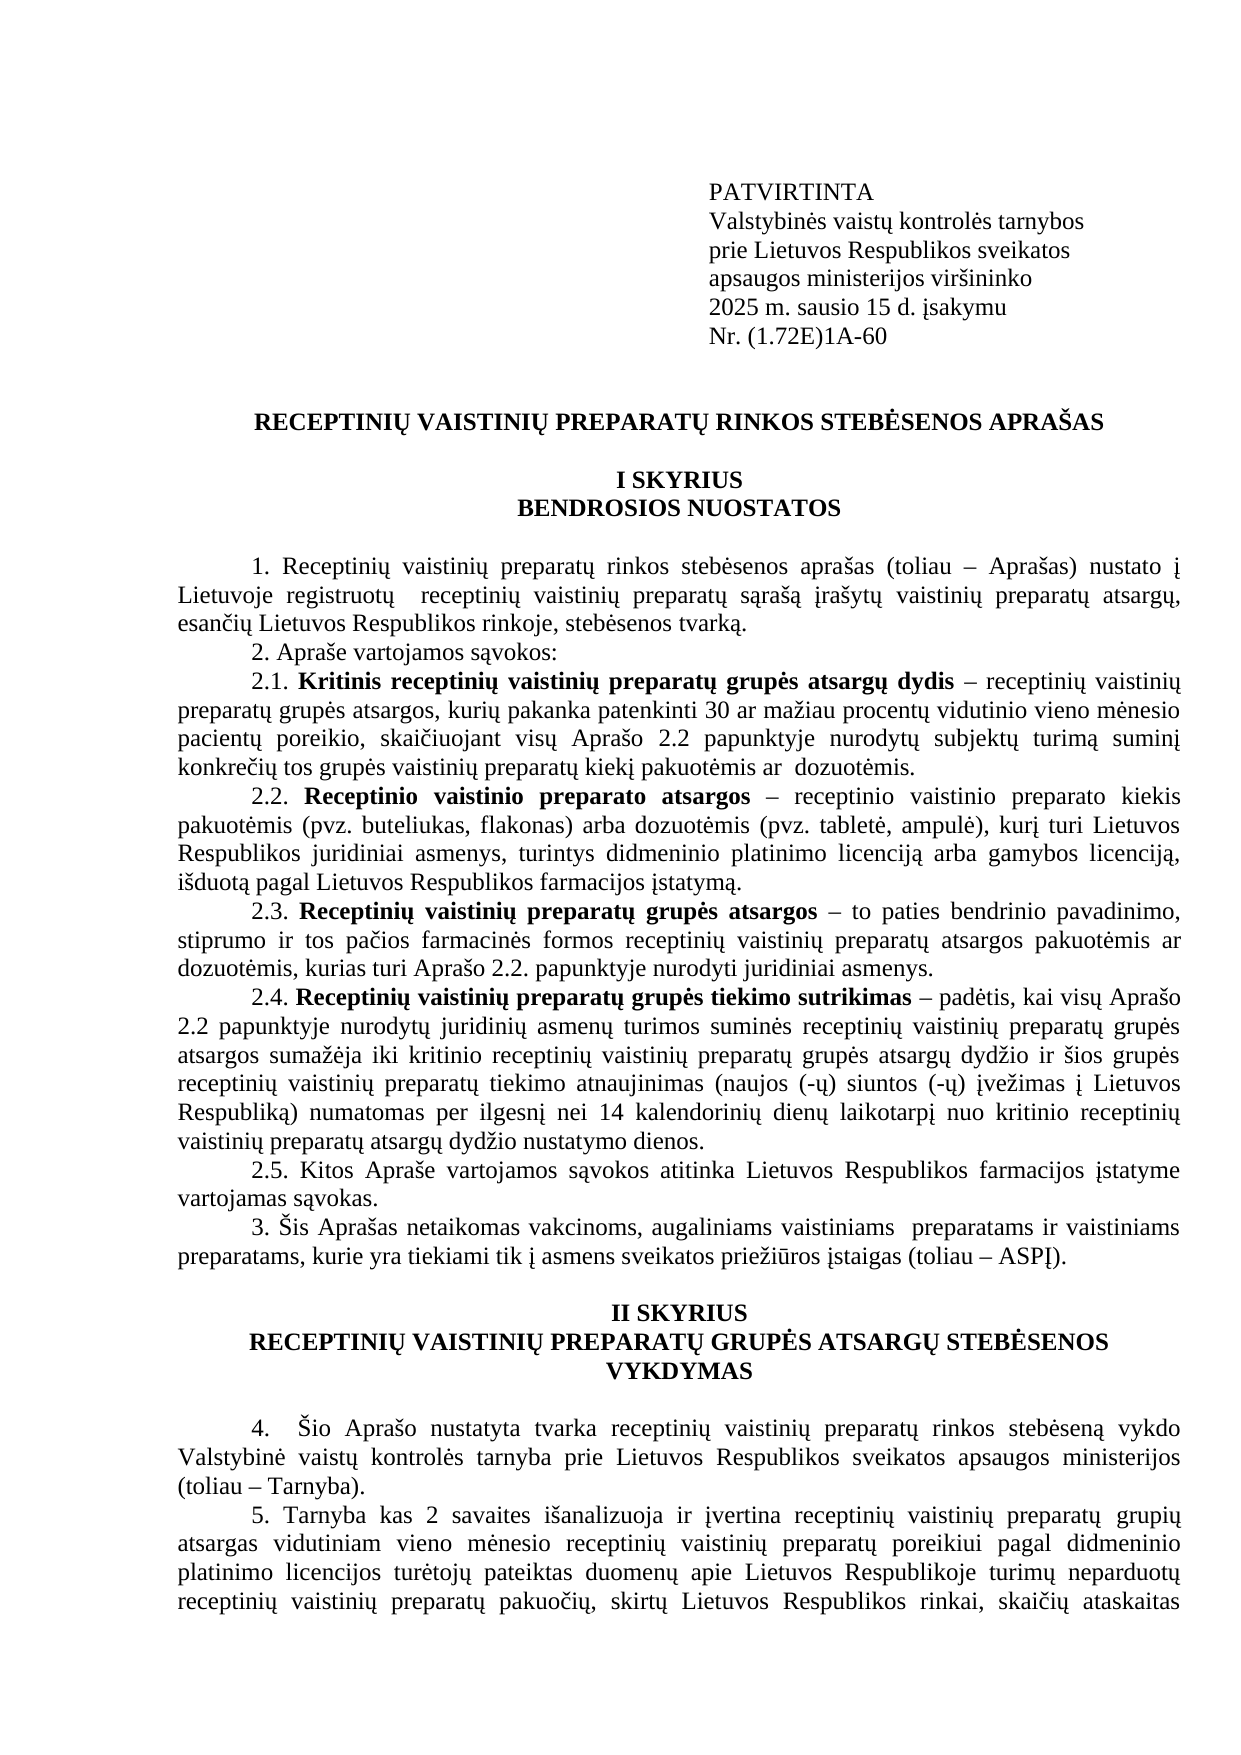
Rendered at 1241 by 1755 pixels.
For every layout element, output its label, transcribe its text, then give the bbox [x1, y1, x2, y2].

text 5. Tarnyba kas 2 savaites išanalizuoja ir įvertina receptinių vaistinių preparatų grupių atsargas vidutiniam vieno mėnesio receptinių vaistinių preparatų poreikiui pagal didmeninio platinimo licencijos turėtojų pateiktas duomenų apie Lietuvos Respublikoje turimų neparduotų receptinių vaistinių preparatų pakuočių, skirtų Lietuvos Respublikos rinkai, skaičių ataskaitas [177, 1500, 1181, 1615]
text 2025 m. sausio 15 d. įsakymu [709, 292, 1181, 321]
text 2.2. Receptinio vaistinio preparato atsargos – receptinio vaistinio preparato kiekis pakuotėmis (pvz. buteliukas, flakonas) arba dozuotėmis (pvz. tabletė, ampulė), kurį turi Lietuvos Respublikos juridiniai asmenys, turintys didmeninio platinimo licenciją arba gamybos licenciją, išduotą pagal Lietuvos Respublikos farmacijos įstatymą. [177, 781, 1181, 896]
text PATVIRTINTA [709, 177, 1181, 206]
text RECEPTINIŲ VAISTINIŲ PREPARATŲ GRUPĖS ATSARGŲ STEBĖSENOS VYKDYMAS [177, 1327, 1181, 1385]
text prie Lietuvos Respublikos sveikatos [709, 235, 1181, 263]
text Nr. (1.72E)1A-60 [709, 321, 1181, 350]
text 4. Šio Aprašo nustatyta tvarka receptinių vaistinių preparatų rinkos stebėseną vykdo Valstybinė vaistų kontrolės tarnyba prie Lietuvos Respublikos sveikatos apsaugos ministerijos (toliau – Tarnyba). [177, 1413, 1181, 1500]
text BENDROSIOS NUOSTATOS [177, 493, 1181, 522]
text Valstybinės vaistų kontrolės tarnybos [709, 206, 1181, 235]
text 2.1. Kritinis receptinių vaistinių preparatų grupės atsargų dydis – receptinių vaistinių preparatų grupės atsargos, kurių pakanka patenkinti 30 ar mažiau procentų vidutinio vieno mėnesio pacientų poreikio, skaičiuojant visų Aprašo 2.2 papunktyje nurodytų subjektų turimą suminį konkrečių tos grupės vaistinių preparatų kiekį pakuotėmis ar dozuotėmis. [177, 666, 1181, 781]
text I SKYRIUS [177, 465, 1181, 493]
text 3. Šis Aprašas netaikomas vakcinoms, augaliniams vaistiniams preparatams ir vaistiniams preparatams, kurie yra tiekiami tik į asmens sveikatos priežiūros įstaigas (toliau – ASPĮ). [177, 1212, 1181, 1270]
text 1. Receptinių vaistinių preparatų rinkos stebėsenos aprašas (toliau – Aprašas) nustato į Lietuvoje registruotų receptinių vaistinių preparatų sąrašą įrašytų vaistinių preparatų atsargų, esančių Lietuvos Respublikos rinkoje, stebėsenos tvarką. [177, 551, 1181, 637]
text 2.3. Receptinių vaistinių preparatų grupės atsargos – to paties bendrinio pavadinimo, stiprumo ir tos pačios farmacinės formos receptinių vaistinių preparatų atsargos pakuotėmis ar dozuotėmis, kurias turi Aprašo 2.2. papunktyje nurodyti juridiniai asmenys. [177, 896, 1181, 982]
text 2. Apraše vartojamos sąvokos: [177, 637, 1181, 666]
text II SKYRIUS [177, 1298, 1181, 1327]
text RECEPTINIŲ VAISTINIŲ PREPARATŲ RINKOS STEBĖSENOS APRAŠAS [177, 407, 1181, 436]
text apsaugos ministerijos viršininko [709, 263, 1181, 292]
text 2.5. Kitos Apraše vartojamos sąvokos atitinka Lietuvos Respublikos farmacijos įstatyme vartojamas sąvokas. [177, 1155, 1181, 1212]
text 2.4. Receptinių vaistinių preparatų grupės tiekimo sutrikimas – padėtis, kai visų Aprašo 2.2 papunktyje nurodytų juridinių asmenų turimos suminės receptinių vaistinių preparatų grupės atsargos sumažėja iki kritinio receptinių vaistinių preparatų grupės atsargų dydžio ir šios grupės receptinių vaistinių preparatų tiekimo atnaujinimas (naujos (-ų) siuntos (-ų) įvežimas į Lietuvos Respubliką) numatomas per ilgesnį nei 14 kalendorinių dienų laikotarpį nuo kritinio receptinių vaistinių preparatų atsargų dydžio nustatymo dienos. [177, 982, 1181, 1155]
